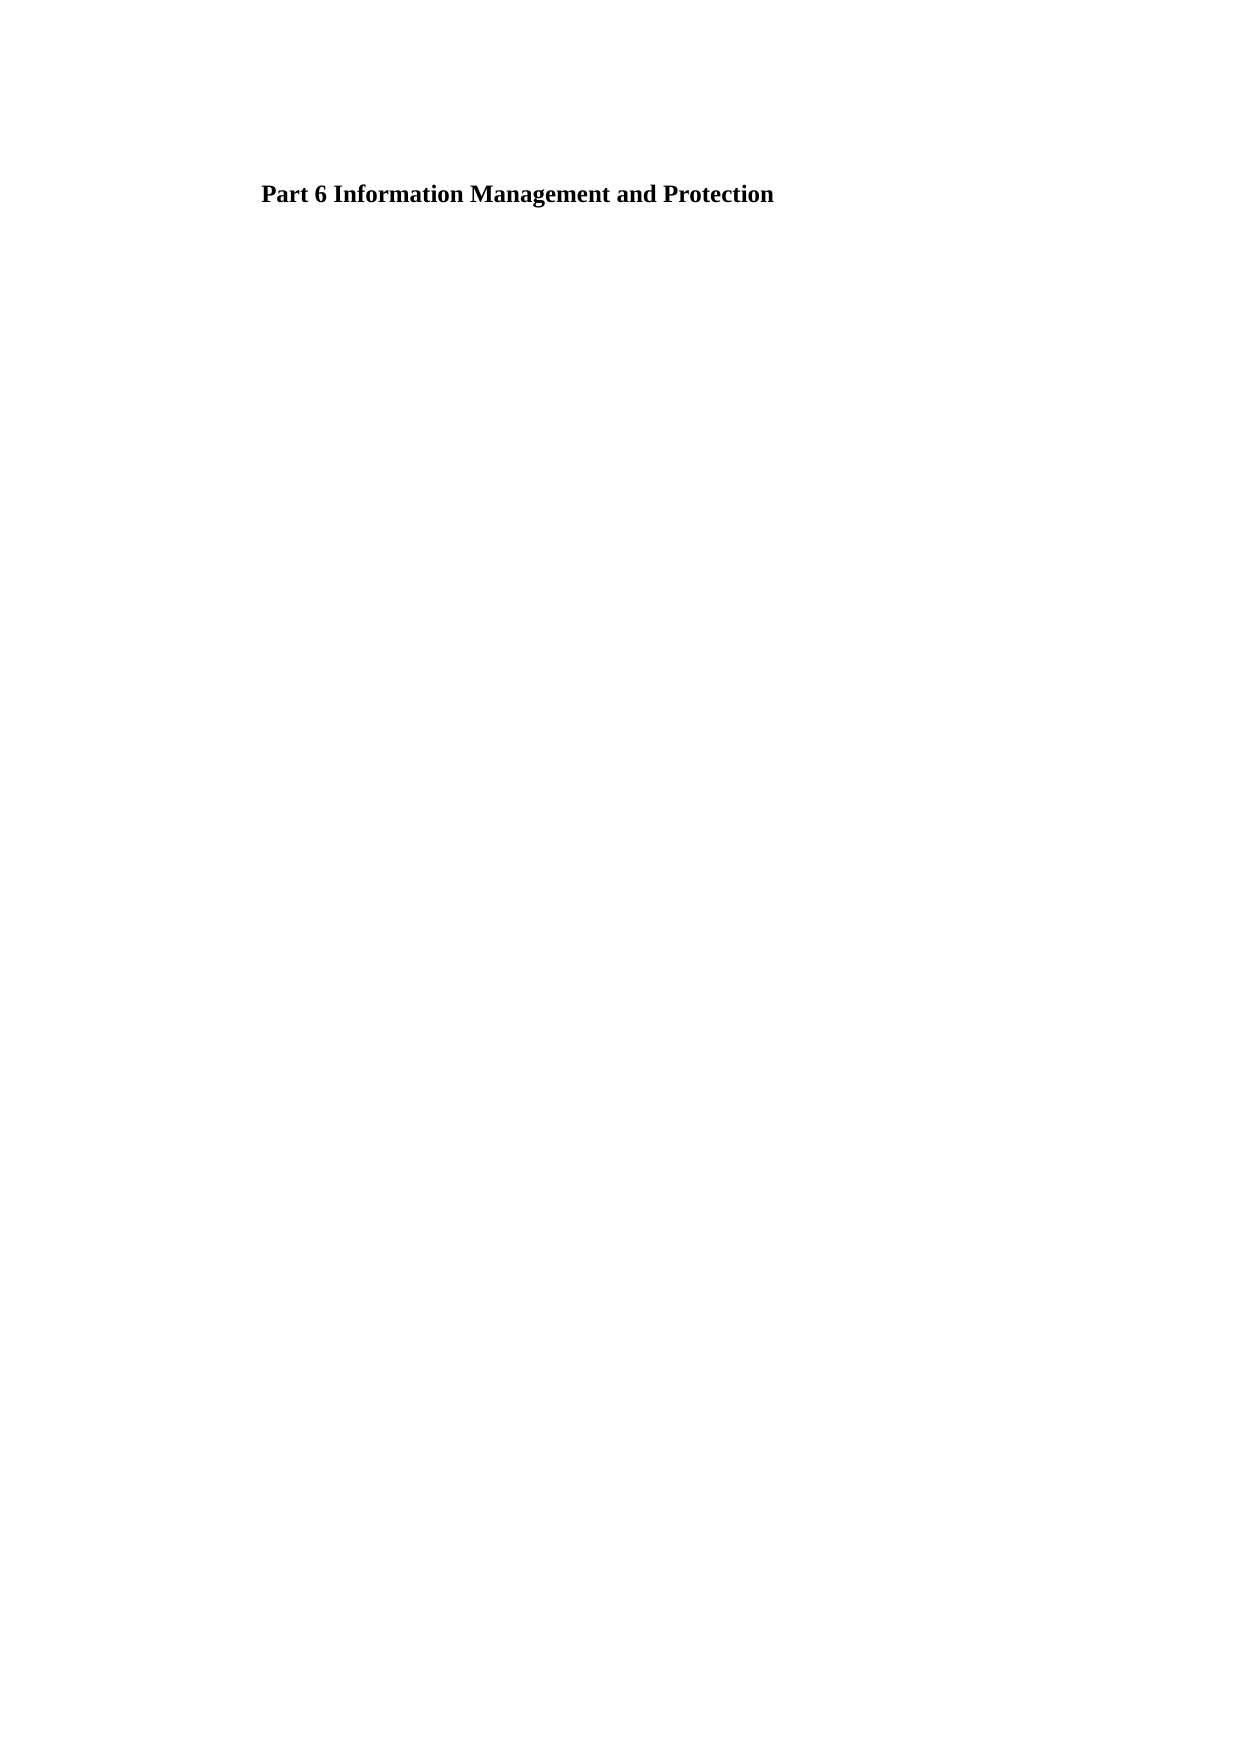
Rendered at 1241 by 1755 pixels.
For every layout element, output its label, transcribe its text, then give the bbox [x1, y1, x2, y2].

text Part 6 Information Management and Protection [261, 179, 1053, 207]
